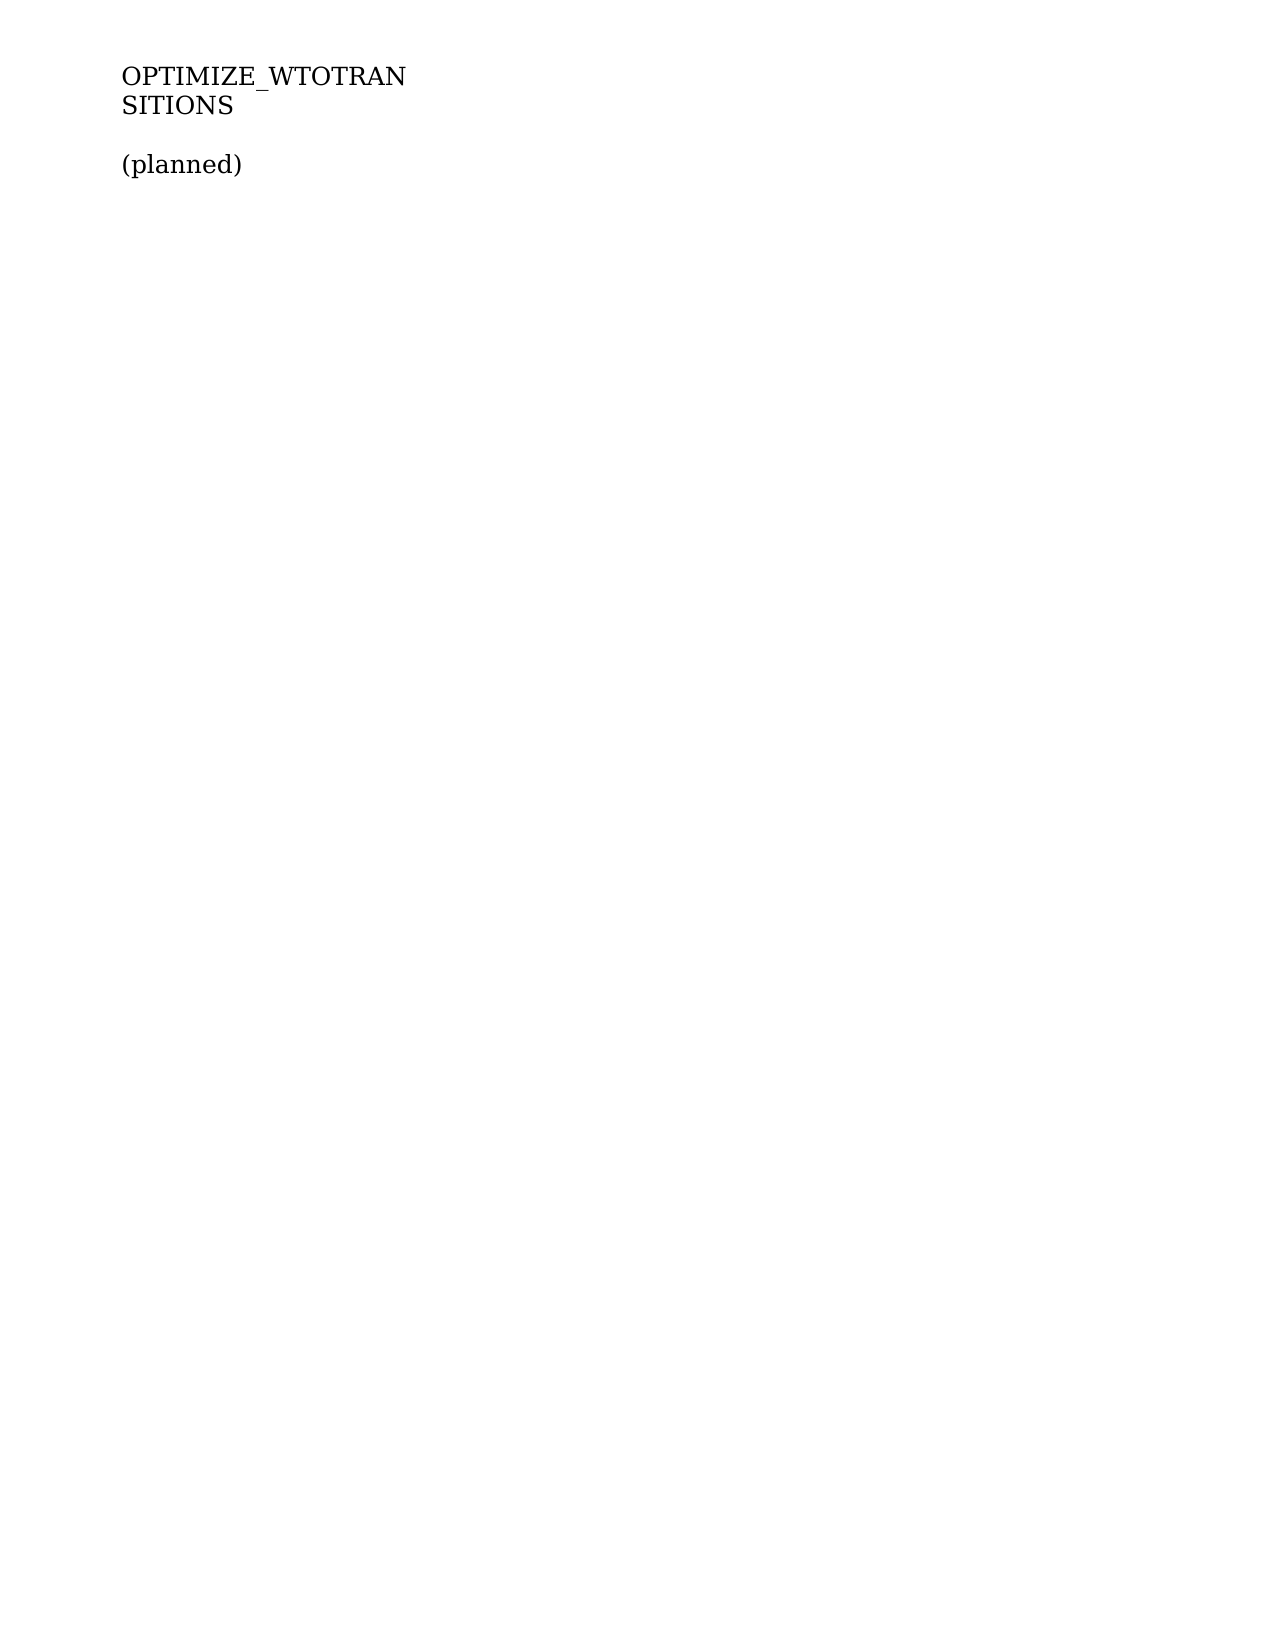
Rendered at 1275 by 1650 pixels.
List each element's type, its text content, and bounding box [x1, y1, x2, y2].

table_cell [425, 59, 607, 211]
table_cell OPTIMIZE_WTOTRANSITIONS (planned) [118, 59, 424, 211]
